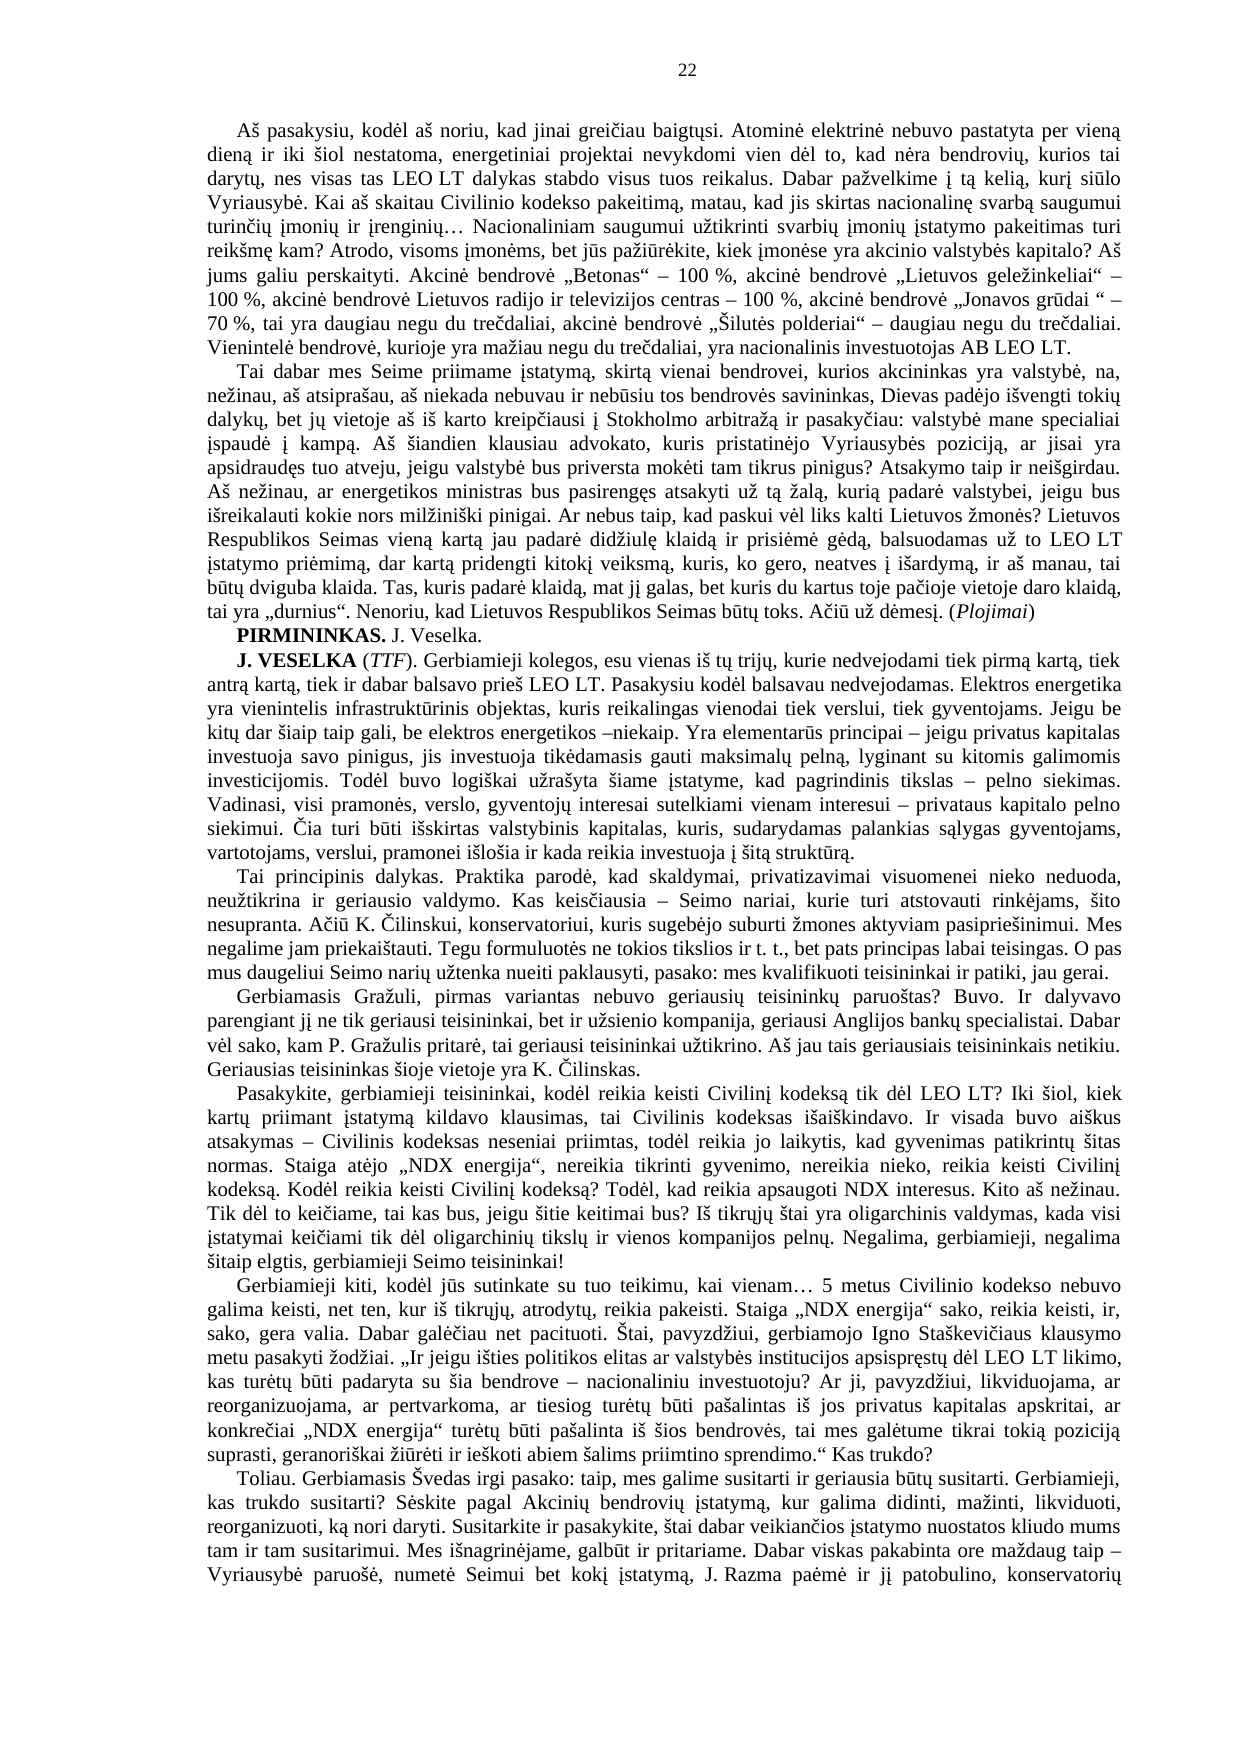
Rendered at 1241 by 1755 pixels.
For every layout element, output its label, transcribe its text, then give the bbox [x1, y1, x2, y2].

text Gerbiamasis Gražuli, pirmas variantas nebuvo geriausių teisininkų paruoštas? Buvo. Ir dalyvavo parengiant jį ne tik geriausi teisininkai, bet ir užsienio kompanija, geriausi Anglijos bankų specialistai. Dabar vėl sako, kam P. Gražulis pritarė, tai geriausi teisininkai užtikrino. Aš jau tais geriausiais teisininkais netikiu. Geriausias teisininkas šioje vietoje yra K. Čilinskas. [207, 984, 1122, 1081]
text Tai dabar mes Seime priimame įstatymą, skirtą vienai bendrovei, kurios akcininkas yra valstybė, na, nežinau, aš atsiprašau, aš niekada nebuvau ir nebūsiu tos bendrovės savininkas, Dievas padėjo išvengti tokių dalykų, bet jų vietoje aš iš karto kreipčiausi į Stokholmo arbitražą ir pasakyčiau: valstybė mane specialiai įspaudė į kampą. Aš šiandien klausiau advokato, kuris pristatinėjo Vyriausybės poziciją, ar jisai yra apsidraudęs tuo atveju, jeigu valstybė bus priversta mokėti tam tikrus pinigus? Atsakymo taip ir neišgirdau. Aš nežinau, ar energetikos ministras bus pasirengęs atsakyti už tą žalą, kurią padarė valstybei, jeigu bus išreikalauti kokie nors milžiniški pinigai. Ar nebus taip, kad paskui vėl liks kalti Lietuvos žmonės? Lietuvos Respublikos Seimas vieną kartą jau padarė didžiulę klaidą ir prisiėmė gėdą, balsuodamas už to LEO LT įstatymo priėmimą, dar kartą pridengti kitokį veiksmą, kuris, ko gero, neatves į išardymą, ir aš manau, tai būtų dviguba klaida. Tas, kuris padarė klaidą, mat jį galas, bet kuris du kartus toje pačioje vietoje daro klaidą, tai yra „durnius“. Nenoriu, kad Lietuvos Respublikos Seimas būtų toks. Ačiū už dėmesį. (Plojimai) [207, 359, 1122, 623]
text Toliau. Gerbiamasis Švedas irgi pasako: taip, mes galime susitarti ir geriausia būtų susitarti. Gerbiamieji, kas trukdo susitarti? Sėskite pagal Akcinių bendrovių įstatymą, kur galima didinti, mažinti, likviduoti, reorganizuoti, ką nori daryti. Susitarkite ir pasakykite, štai dabar veikiančios įstatymo nuostatos kliudo mums tam ir tam susitarimui. Mes išnagrinėjame, galbūt ir pritariame. Dabar viskas pakabinta ore maždaug taip – Vyriausybė paruošė, numetė Seimui bet kokį įstatymą, J. Razma paėmė ir jį patobulino, konservatorių [207, 1466, 1122, 1586]
text Pasakykite, gerbiamieji teisininkai, kodėl reikia keisti Civilinį kodeksą tik dėl LEO LT? Iki šiol, kiek kartų priimant įstatymą kildavo klausimas, tai Civilinis kodeksas išaiškindavo. Ir visada buvo aiškus atsakymas – Civilinis kodeksas neseniai priimtas, todėl reikia jo laikytis, kad gyvenimas patikrintų šitas normas. Staiga atėjo „NDX energija“, nereikia tikrinti gyvenimo, nereikia nieko, reikia keisti Civilinį kodeksą. Kodėl reikia keisti Civilinį kodeksą? Todėl, kad reikia apsaugoti NDX interesus. Kito aš nežinau. Tik dėl to keičiame, tai kas bus, jeigu šitie keitimai bus? Iš tikrųjų štai yra oligarchinis valdymas, kada visi įstatymai keičiami tik dėl oligarchinių tikslų ir vienos kompanijos pelnų. Negalima, gerbiamieji, negalima šitaip elgtis, gerbiamieji Seimo teisininkai! [207, 1081, 1122, 1273]
text Gerbiamieji kiti, kodėl jūs sutinkate su tuo teikimu, kai vienam… 5 metus Civilinio kodekso nebuvo galima keisti, net ten, kur iš tikrųjų, atrodytų, reikia pakeisti. Staiga „NDX energija“ sako, reikia keisti, ir, sako, gera valia. Dabar galėčiau net pacituoti. Štai, pavyzdžiui, gerbiamojo Igno Staškevičiaus klausymo metu pasakyti žodžiai. „Ir jeigu išties politikos elitas ar valstybės institucijos apsispręstų dėl LEO LT likimo, kas turėtų būti padaryta su šia bendrove – nacionaliniu investuotoju? Ar ji, pavyzdžiui, likviduojama, ar reorganizuojama, ar pertvarkoma, ar tiesiog turėtų būti pašalintas iš jos privatus kapitalas apskritai, ar konkrečiai „NDX energija“ turėtų būti pašalinta iš šios bendrovės, tai mes galėtume tikrai tokią poziciją suprasti, geranoriškai žiūrėti ir ieškoti abiem šalims priimtino sprendimo.“ Kas trukdo? [207, 1273, 1122, 1466]
text PIRMININKAS. J. Veselka. [207, 623, 1122, 647]
text Aš pasakysiu, kodėl aš noriu, kad jinai greičiau baigtųsi. Atominė elektrinė nebuvo pastatyta per vieną dieną ir iki šiol nestatoma, energetiniai projektai nevykdomi vien dėl to, kad nėra bendrovių, kurios tai darytų, nes visas tas LEO LT dalykas stabdo visus tuos reikalus. Dabar pažvelkime į tą kelią, kurį siūlo Vyriausybė. Kai aš skaitau Civilinio kodekso pakeitimą, matau, kad jis skirtas nacionalinę svarbą saugumui turinčių įmonių ir įrenginių… Nacionaliniam saugumui užtikrinti svarbių įmonių įstatymo pakeitimas turi reikšmę kam? Atrodo, visoms įmonėms, bet jūs pažiūrėkite, kiek įmonėse yra akcinio valstybės kapitalo? Aš jums galiu perskaityti. Akcinė bendrovė „Betonas“ – 100 %, akcinė bendrovė „Lietuvos geležinkeliai“ – 100 %, akcinė bendrovė Lietuvos radijo ir televizijos centras – 100 %, akcinė bendrovė „Jonavos grūdai “ – 70 %, tai yra daugiau negu du trečdaliai, akcinė bendrovė „Šilutės polderiai“ – daugiau negu du trečdaliai. Vienintelė bendrovė, kurioje yra mažiau negu du trečdaliai, yra nacionalinis investuotojas AB LEO LT. [207, 118, 1122, 359]
text J. VESELKA (TTF). Gerbiamieji kolegos, esu vienas iš tų trijų, kurie nedvejodami tiek pirmą kartą, tiek antrą kartą, tiek ir dabar balsavo prieš LEO LT. Pasakysiu kodėl balsavau nedvejodamas. Elektros energetika yra vienintelis infrastruktūrinis objektas, kuris reikalingas vienodai tiek verslui, tiek gyventojams. Jeigu be kitų dar šiaip taip gali, be elektros energetikos –niekaip. Yra elementarūs principai – jeigu privatus kapitalas investuoja savo pinigus, jis investuoja tikėdamasis gauti maksimalų pelną, lyginant su kitomis galimomis investicijomis. Todėl buvo logiškai užrašyta šiame įstatyme, kad pagrindinis tikslas – pelno siekimas. Vadinasi, visi pramonės, verslo, gyventojų interesai sutelkiami vienam interesui – privataus kapitalo pelno siekimui. Čia turi būti išskirtas valstybinis kapitalas, kuris, sudarydamas palankias sąlygas gyventojams, vartotojams, verslui, pramonei išlošia ir kada reikia investuoja į šitą struktūrą. [207, 647, 1122, 864]
text Tai principinis dalykas. praktika parodė, kad skaldymai, privatizavimai visuomenei nieko neduoda, neužtikrina ir geriausio valdymo. Kas keisčiausia – Seimo nariai, kurie turi atstovauti rinkėjams, šito nesupranta. Ačiū K. Čilinskui, konservatoriui, kuris sugebėjo suburti žmones aktyviam pasipriešinimui. mes negalime jam priekaištauti. Tegu formuluotės ne tokios tikslios ir t. t., bet pats principas labai teisingas. O pas mus daugeliui Seimo narių užtenka nueiti paklausyti, pasako: mes kvalifikuoti teisininkai ir patiki, jau gerai. [207, 864, 1122, 984]
